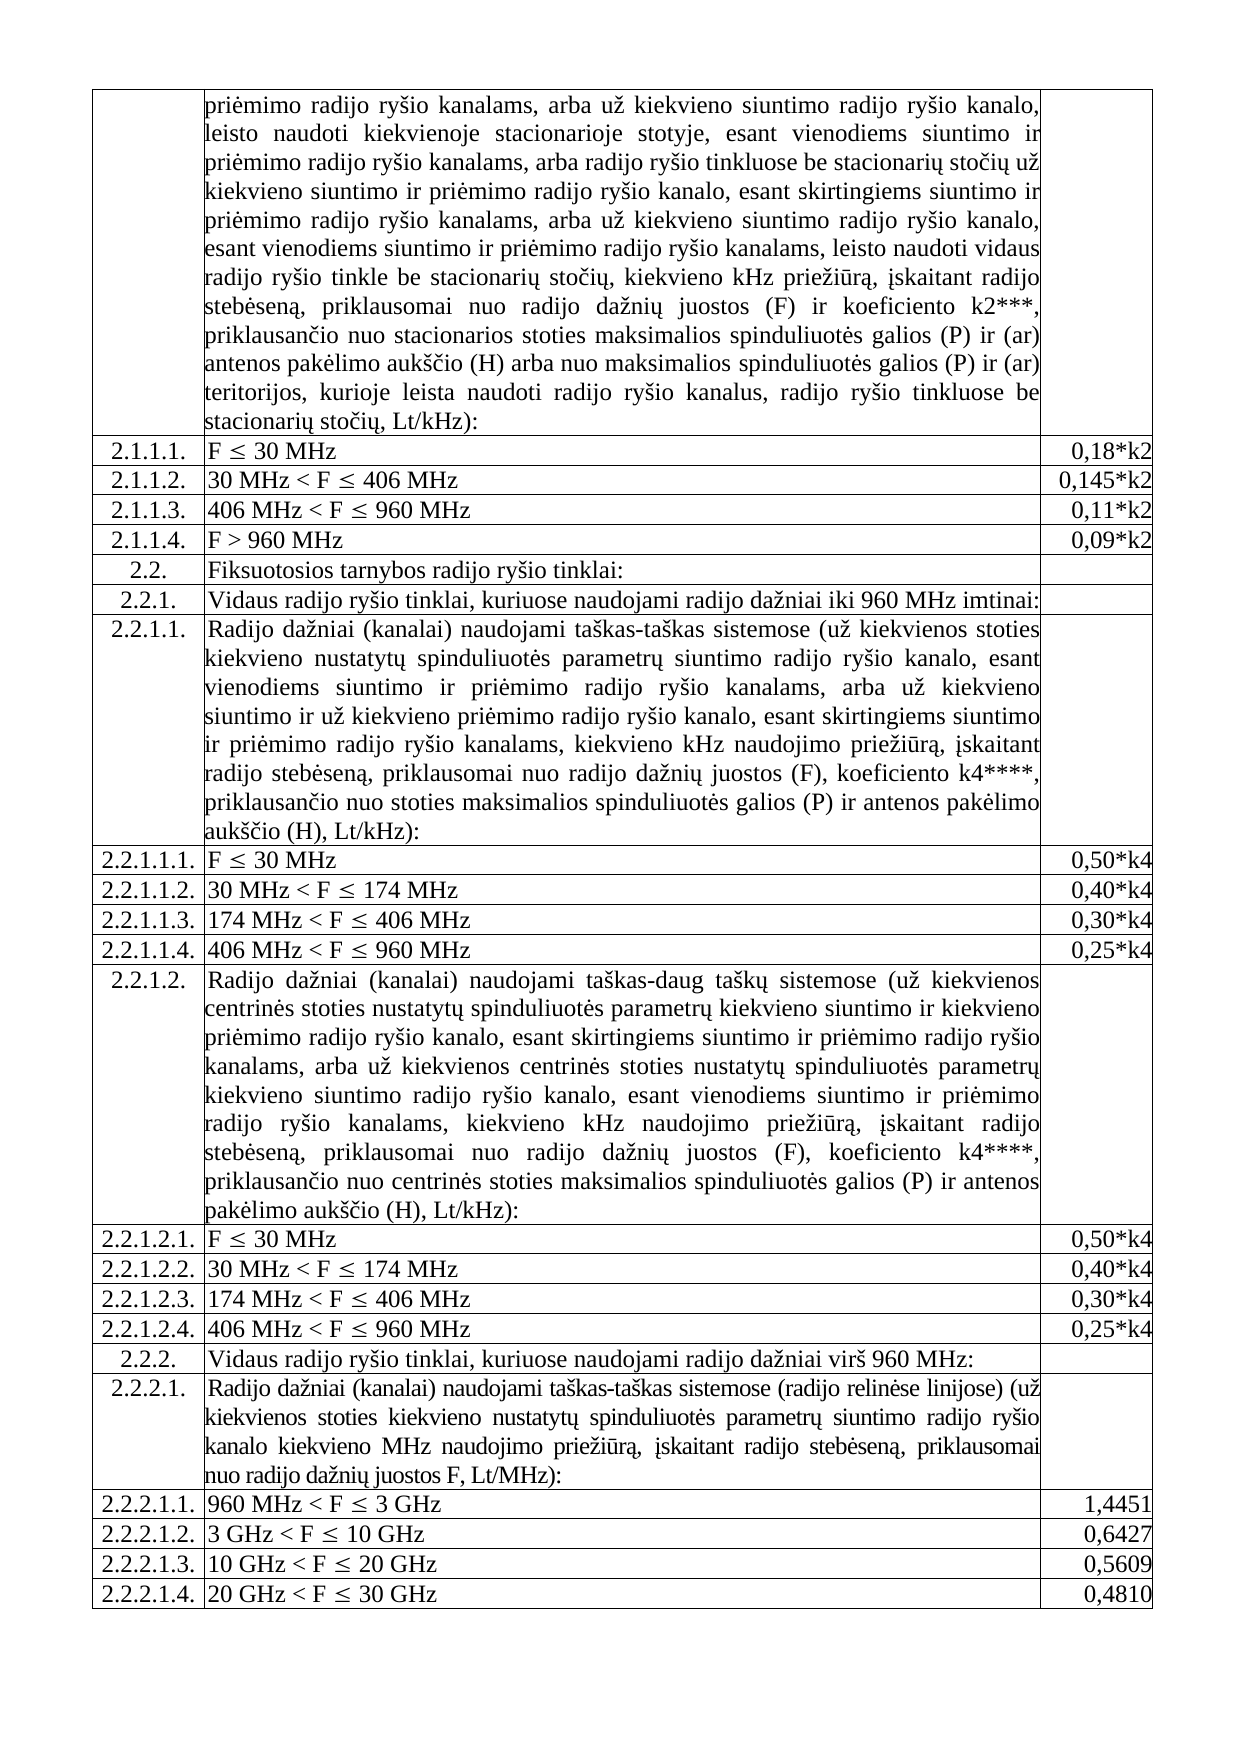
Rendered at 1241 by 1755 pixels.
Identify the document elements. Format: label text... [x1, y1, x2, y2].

table_cell F  30 MHz [205, 1225, 1040, 1253]
table_cell 10 GHz < F  20 GHz [205, 1549, 1040, 1578]
table_cell 0,18*k2 [1041, 436, 1152, 464]
table_cell Vidaus radijo ryšio tinklai, kuriuose naudojami radijo dažniai virš 960 MHz: [205, 1344, 1040, 1372]
table_cell 2.2.1.2.4. [93, 1314, 204, 1343]
table_cell 30 MHz < F  406 MHz [205, 466, 1040, 494]
table_cell 406 MHz < F  960 MHz [205, 495, 1040, 524]
table_cell 2.1.1.4. [93, 525, 204, 554]
table_cell 2.2.1.2.1. [93, 1225, 204, 1253]
table_cell 2.2.1.2.2. [93, 1254, 204, 1283]
table_cell [1041, 90, 1152, 435]
table_cell Fiksuotosios tarnybos radijo ryšio tinklai: [205, 555, 1040, 584]
table_cell 0,25*k4 [1041, 935, 1152, 964]
table_cell [1041, 555, 1152, 584]
table_cell 2.2.2.1. [93, 1374, 204, 1488]
table_cell [1041, 585, 1152, 613]
table_cell 2.2.1.1. [93, 615, 204, 844]
table_cell 0,25*k4 [1041, 1314, 1152, 1343]
table_cell priėmimo radijo ryšio kanalams, arba už kiekvieno siuntimo radijo ryšio kanalo, leisto naudoti kiekvienoje stacionarioje stotyje, esant vienodiems siuntimo ir priėmimo radijo ryšio kanalams, arba radijo ryšio tinkluose be stacionarių stočių už kiekvieno siuntimo ir priėmimo radijo ryšio kanalo, esant skirtingiems siuntimo ir priėmimo radijo ryšio kanalams, arba už kiekvieno siuntimo radijo ryšio kanalo, esant vienodiems siuntimo ir priėmimo radijo ryšio kanalams, leisto naudoti vidaus radijo ryšio tinkle be stacionarių stočių, kiekvieno kHz priežiūrą, įskaitant radijo stebėseną, priklausomai nuo radijo dažnių juostos (F) ir koeficiento k2***, priklausančio nuo stacionarios stoties maksimalios spinduliuotės galios (P) ir (ar) antenos pakėlimo aukščio (H) arba nuo maksimalios spinduliuotės galios (P) ir (ar) teritorijos, kurioje leista naudoti radijo ryšio kanalus, radijo ryšio tinkluose be stacionarių stočių, Lt/kHz): [205, 90, 1040, 435]
table_cell 2.2.1.1.2. [93, 875, 204, 904]
table_cell [1041, 1344, 1152, 1372]
table_cell 2.2.1.2. [93, 965, 204, 1223]
table_cell 0,30*k4 [1041, 1284, 1152, 1313]
table_cell 2.2.1.2.3. [93, 1284, 204, 1313]
table_cell 2.2.2.1.2. [93, 1519, 204, 1548]
table_cell 174 MHz < F  406 MHz [205, 1284, 1040, 1313]
table_cell 0,09*k2 [1041, 525, 1152, 554]
table_cell 0,40*k4 [1041, 875, 1152, 904]
table_cell 406 MHz < F  960 MHz [205, 935, 1040, 964]
table_cell 2.1.1.3. [93, 495, 204, 524]
table_cell 0,40*k4 [1041, 1254, 1152, 1283]
table_cell Radijo dažniai (kanalai) naudojami taškas-taškas sistemose (radijo relinėse linijose) (už kiekvienos stoties kiekvieno nustatytų spinduliuotės parametrų siuntimo radijo ryšio kanalo kiekvieno MHz naudojimo priežiūrą, įskaitant radijo stebėseną, priklausomai nuo radijo dažnių juostos F, Lt/MHz): [205, 1374, 1040, 1488]
table_cell 2.2.1.1.3. [93, 905, 204, 934]
table_cell 2.1.1.2. [93, 466, 204, 494]
table_cell 2.2. [93, 555, 204, 584]
table_cell 960 MHz < F  3 GHz [205, 1490, 1040, 1518]
table_cell 3 GHz < F  10 GHz [205, 1519, 1040, 1548]
table_cell F  30 MHz [205, 846, 1040, 874]
table_cell Radijo dažniai (kanalai) naudojami taškas-taškas sistemose (už kiekvienos stoties kiekvieno nustatytų spinduliuotės parametrų siuntimo radijo ryšio kanalo, esant vienodiems siuntimo ir priėmimo radijo ryšio kanalams, arba už kiekvieno siuntimo ir už kiekvieno priėmimo radijo ryšio kanalo, esant skirtingiems siuntimo ir priėmimo radijo ryšio kanalams, kiekvieno kHz naudojimo priežiūrą, įskaitant radijo stebėseną, priklausomai nuo radijo dažnių juostos (F), koeficiento k4****, priklausančio nuo stoties maksimalios spinduliuotės galios (P) ir antenos pakėlimo aukščio (H), Lt/kHz): [205, 615, 1040, 844]
table_cell 406 MHz < F  960 MHz [205, 1314, 1040, 1343]
table_cell Radijo dažniai (kanalai) naudojami taškas-daug taškų sistemose (už kiekvienos centrinės stoties nustatytų spinduliuotės parametrų kiekvieno siuntimo ir kiekvieno priėmimo radijo ryšio kanalo, esant skirtingiems siuntimo ir priėmimo radijo ryšio kanalams, arba už kiekvienos centrinės stoties nustatytų spinduliuotės parametrų kiekvieno siuntimo radijo ryšio kanalo, esant vienodiems siuntimo ir priėmimo radijo ryšio kanalams, kiekvieno kHz naudojimo priežiūrą, įskaitant radijo stebėseną, priklausomai nuo radijo dažnių juostos (F), koeficiento k4****, priklausančio nuo centrinės stoties maksimalios spinduliuotės galios (P) ir antenos pakėlimo aukščio (H), Lt/kHz): [205, 965, 1040, 1223]
table_cell 0,11*k2 [1041, 495, 1152, 524]
table_cell [1041, 1374, 1152, 1488]
table_cell 0,145*k2 [1041, 466, 1152, 494]
table_cell 0,50*k4 [1041, 846, 1152, 874]
table_cell 0,6427 [1041, 1519, 1152, 1548]
table_cell 2.2.1. [93, 585, 204, 613]
table_cell [1041, 965, 1152, 1223]
table_cell 2.2.1.1.4. [93, 935, 204, 964]
table_cell 1,4451 [1041, 1490, 1152, 1518]
table_cell Vidaus radijo ryšio tinklai, kuriuose naudojami radijo dažniai iki 960 MHz imtinai: [205, 585, 1040, 613]
table_cell 2.2.2. [93, 1344, 204, 1372]
table_cell 174 MHz < F  406 MHz [205, 905, 1040, 934]
table_cell 2.1.1.1. [93, 436, 204, 464]
table_cell 0,5609 [1041, 1549, 1152, 1578]
table_cell 2.2.2.1.1. [93, 1490, 204, 1518]
table_cell 30 MHz < F  174 MHz [205, 875, 1040, 904]
table_cell 0,4810 [1041, 1579, 1152, 1608]
table_cell 30 MHz < F  174 MHz [205, 1254, 1040, 1283]
table_cell F > 960 MHz [205, 525, 1040, 554]
table_cell 2.2.2.1.3. [93, 1549, 204, 1578]
table_cell 0,30*k4 [1041, 905, 1152, 934]
table_cell [1041, 615, 1152, 844]
table_cell 2.2.2.1.4. [93, 1579, 204, 1608]
table_cell [93, 90, 204, 435]
table_cell F  30 MHz [205, 436, 1040, 464]
table_cell 20 GHz < F  30 GHz [205, 1579, 1040, 1608]
table_cell 0,50*k4 [1041, 1225, 1152, 1253]
table_cell 2.2.1.1.1. [93, 846, 204, 874]
